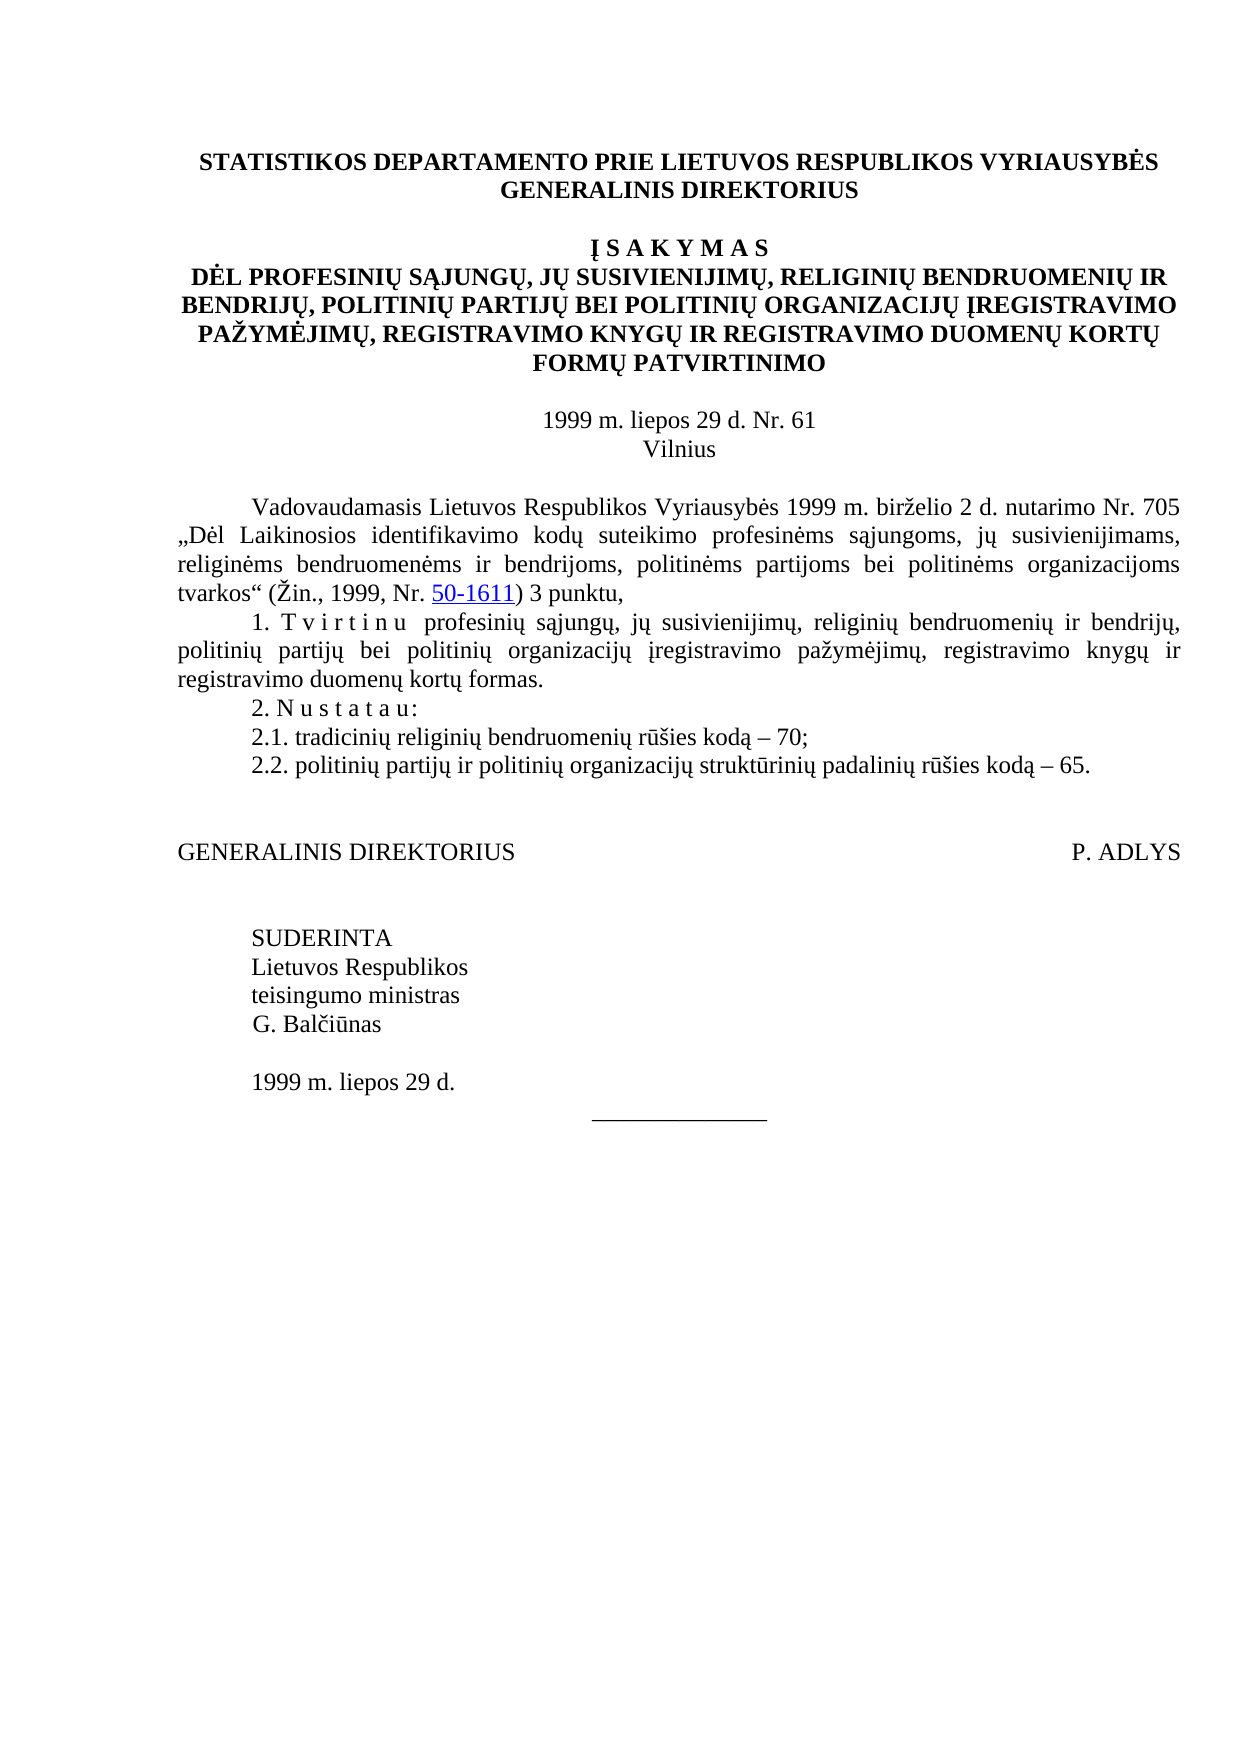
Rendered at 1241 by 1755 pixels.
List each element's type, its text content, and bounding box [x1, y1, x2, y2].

text 1999 m. liepos 29 d. [177, 1067, 1181, 1096]
text SUDERINTA [177, 923, 1181, 952]
text ______________ [177, 1096, 1181, 1124]
text GENERALINIS DIREKTORIUS P. ADLYS [177, 837, 1181, 866]
text Vadovaudamasis Lietuvos Respublikos Vyriausybės 1999 m. birželio 2 d. nutarimo Nr. 705 „Dėl Laikinosios identifikavimo kodų suteikimo profesinėms sąjungoms, jų susivienijimams, religinėms bendruomenėms ir bendrijoms, politinėms partijoms bei politinėms organizacijoms tvarkos“ (Žin., 1999, Nr. 50-1611) 3 punktu, [177, 492, 1181, 607]
text 1. Tvirtinu profesinių sąjungų, jų susivienijimų, religinių bendruomenių ir bendrijų, politinių partijų bei politinių organizacijų įregistravimo pažymėjimų, registravimo knygų ir registravimo duomenų kortų formas. [177, 607, 1181, 693]
text Lietuvos Respublikos [177, 952, 1181, 981]
text G. Balčiūnas [177, 1009, 1181, 1038]
text ĮSAKYMAS [177, 233, 1181, 262]
text Vilnius [177, 434, 1181, 463]
text teisingumo ministras [177, 981, 1181, 1009]
text 1999 m. liepos 29 d. Nr. 61 [177, 406, 1181, 434]
text STATISTIKOS DEPARTAMENTO PRIE LIETUVOS RESPUBLIKOS VYRIAUSYBĖS GENERALINIS DIREKTORIUS [177, 147, 1181, 204]
text 2.2. politinių partijų ir politinių organizacijų struktūrinių padalinių rūšies kodą – 65. [177, 751, 1181, 779]
text 2.1. tradicinių religinių bendruomenių rūšies kodą – 70; [177, 722, 1181, 751]
text 2. Nustatau: [177, 693, 1181, 722]
text DĖL PROFESINIŲ SĄJUNGŲ, JŲ SUSIVIENIJIMŲ, RELIGINIŲ BENDRUOMENIŲ IR BENDRIJŲ, POLITINIŲ PARTIJŲ BEI POLITINIŲ ORGANIZACIJŲ ĮREGISTRAVIMO PAŽYMĖJIMŲ, REGISTRAVIMO KNYGŲ IR REGISTRAVIMO DUOMENŲ KORTŲ FORMŲ PATVIRTINIMO [177, 262, 1181, 377]
